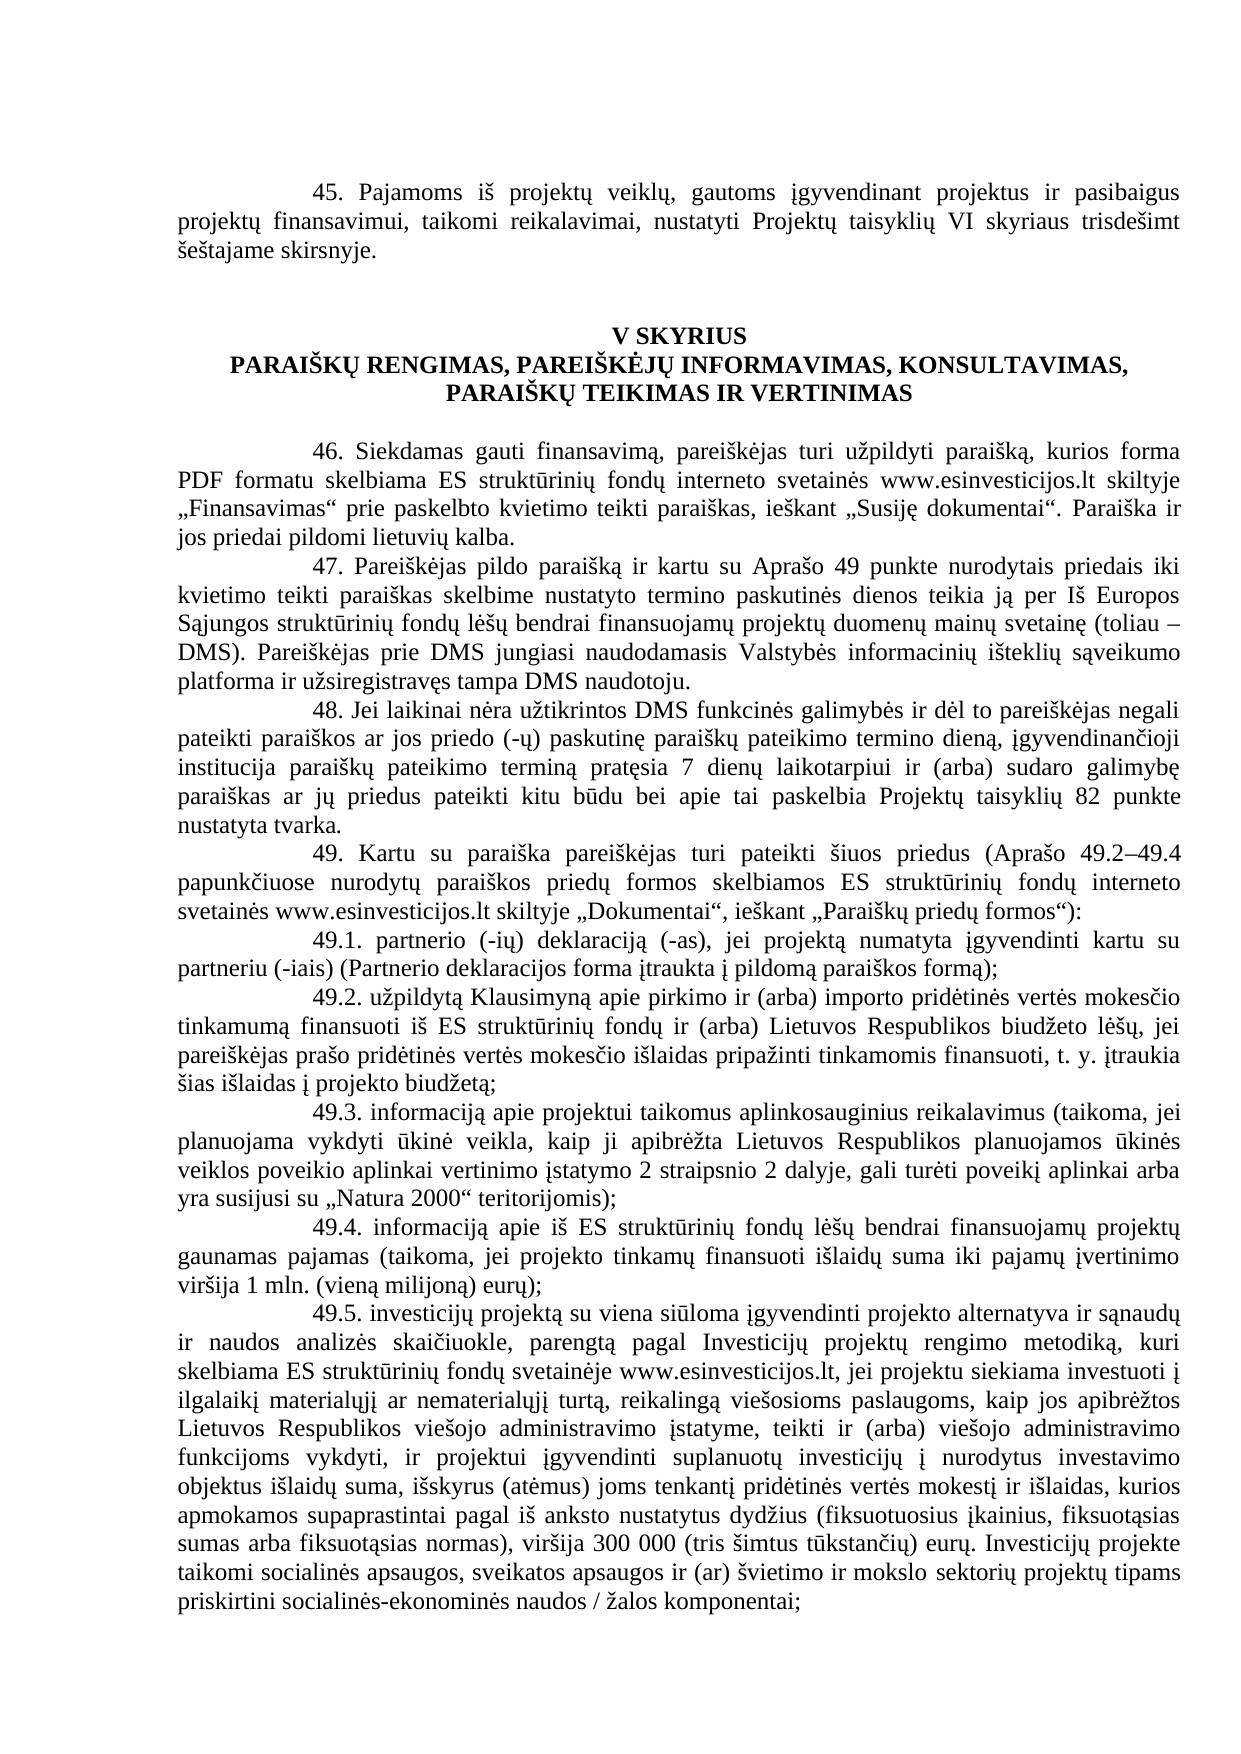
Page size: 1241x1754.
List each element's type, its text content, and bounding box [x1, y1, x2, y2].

text 49.1. partnerio (-ių) deklaraciją (-as), jei projektą numatyta įgyvendinti kartu su partneriu (-iais) (Partnerio deklaracijos forma įtraukta į pildomą paraiškos formą); [177, 925, 1181, 982]
text 49.5. investicijų projektą su viena siūloma įgyvendinti projekto alternatyva ir sąnaudų ir naudos analizės skaičiuokle, parengtą pagal Investicijų projektų rengimo metodiką, kuri skelbiama ES struktūrinių fondų svetainėje www.esinvesticijos.lt, jei projektu siekiama investuoti į ilgalaikį materialųjį ar nematerialųjį turtą, reikalingą viešosioms paslaugoms, kaip jos apibrėžtos Lietuvos Respublikos viešojo administravimo įstatyme, teikti ir (arba) viešojo administravimo funkcijoms vykdyti, ir projektui įgyvendinti suplanuotų investicijų į nurodytus investavimo objektus išlaidų suma, išskyrus (atėmus) joms tenkantį pridėtinės vertės mokestį ir išlaidas, kurios apmokamos supaprastintai pagal iš anksto nustatytus dydžius (fiksuotuosius įkainius, fiksuotąsias sumas arba fiksuotąsias normas), viršija 300 000 (tris šimtus tūkstančių) eurų. Investicijų projekte taikomi socialinės apsaugos, sveikatos apsaugos ir (ar) švietimo ir mokslo sektorių projektų tipams priskirtini socialinės-ekonominės naudos / žalos komponentai; [177, 1298, 1181, 1615]
text 49.4. informaciją apie iš ES struktūrinių fondų lėšų bendrai finansuojamų projektų gaunamas pajamas (taikoma, jei projekto tinkamų finansuoti išlaidų suma iki pajamų įvertinimo viršija 1 mln. (vieną milijoną) eurų); [177, 1212, 1181, 1298]
text 49. Kartu su paraiška pareiškėjas turi pateikti šiuos priedus (Aprašo 49.2–49.4 papunkčiuose nurodytų paraiškos priedų formos skelbiamos ES struktūrinių fondų interneto svetainės www.esinvesticijos.lt skiltyje „Dokumentai“, ieškant „Paraiškų priedų formos“): [177, 838, 1181, 925]
text 48. Jei laikinai nėra užtikrintos DMS funkcinės galimybės ir dėl to pareiškėjas negali pateikti paraiškos ar jos priedo (-ų) paskutinę paraiškų pateikimo termino dieną, įgyvendinančioji institucija paraiškų pateikimo terminą pratęsia 7 dienų laikotarpiui ir (arba) sudaro galimybę paraiškas ar jų priedus pateikti kitu būdu bei apie tai paskelbia Projektų taisyklių 82 punkte nustatyta tvarka. [177, 695, 1181, 838]
text PARAIŠKŲ RENGIMAS, PAREIŠKĖJŲ INFORMAVIMAS, KONSULTAVIMAS, PARAIŠKŲ TEIKIMAS IR VERTINIMAS [177, 350, 1181, 407]
text 46. Siekdamas gauti finansavimą, pareiškėjas turi užpildyti paraišką, kurios forma PDF formatu skelbiama ES struktūrinių fondų interneto svetainės www.esinvesticijos.lt skiltyje „Finansavimas“ prie paskelbto kvietimo teikti paraiškas, ieškant „Susiję dokumentai“. Paraiška ir jos priedai pildomi lietuvių kalba. [177, 436, 1181, 551]
text 49.3. informaciją apie projektui taikomus aplinkosauginius reikalavimus (taikoma, jei planuojama vykdyti ūkinė veikla, kaip ji apibrėžta Lietuvos Respublikos planuojamos ūkinės veiklos poveikio aplinkai vertinimo įstatymo 2 straipsnio 2 dalyje, gali turėti poveikį aplinkai arba yra susijusi su „Natura 2000“ teritorijomis); [177, 1097, 1181, 1212]
text 49.2. užpildytą Klausimyną apie pirkimo ir (arba) importo pridėtinės vertės mokesčio tinkamumą finansuoti iš ES struktūrinių fondų ir (arba) Lietuvos Respublikos biudžeto lėšų, jei pareiškėjas prašo pridėtinės vertės mokesčio išlaidas pripažinti tinkamomis finansuoti, t. y. įtraukia šias išlaidas į projekto biudžetą; [177, 982, 1181, 1097]
text 47. Pareiškėjas pildo paraišką ir kartu su Aprašo 49 punkte nurodytais priedais iki kvietimo teikti paraiškas skelbime nustatyto termino paskutinės dienos teikia ją per Iš Europos Sąjungos struktūrinių fondų lėšų bendrai finansuojamų projektų duomenų mainų svetainę (toliau – DMS). Pareiškėjas prie DMS jungiasi naudodamasis Valstybės informacinių išteklių sąveikumo platforma ir užsiregistravęs tampa DMS naudotoju. [177, 551, 1181, 695]
text 45. Pajamoms iš projektų veiklų, gautoms įgyvendinant projektus ir pasibaigus projektų finansavimui, taikomi reikalavimai, nustatyti Projektų taisyklių VI skyriaus trisdešimt šeštajame skirsnyje. [177, 177, 1181, 263]
text V SKYRIUS [177, 321, 1181, 350]
